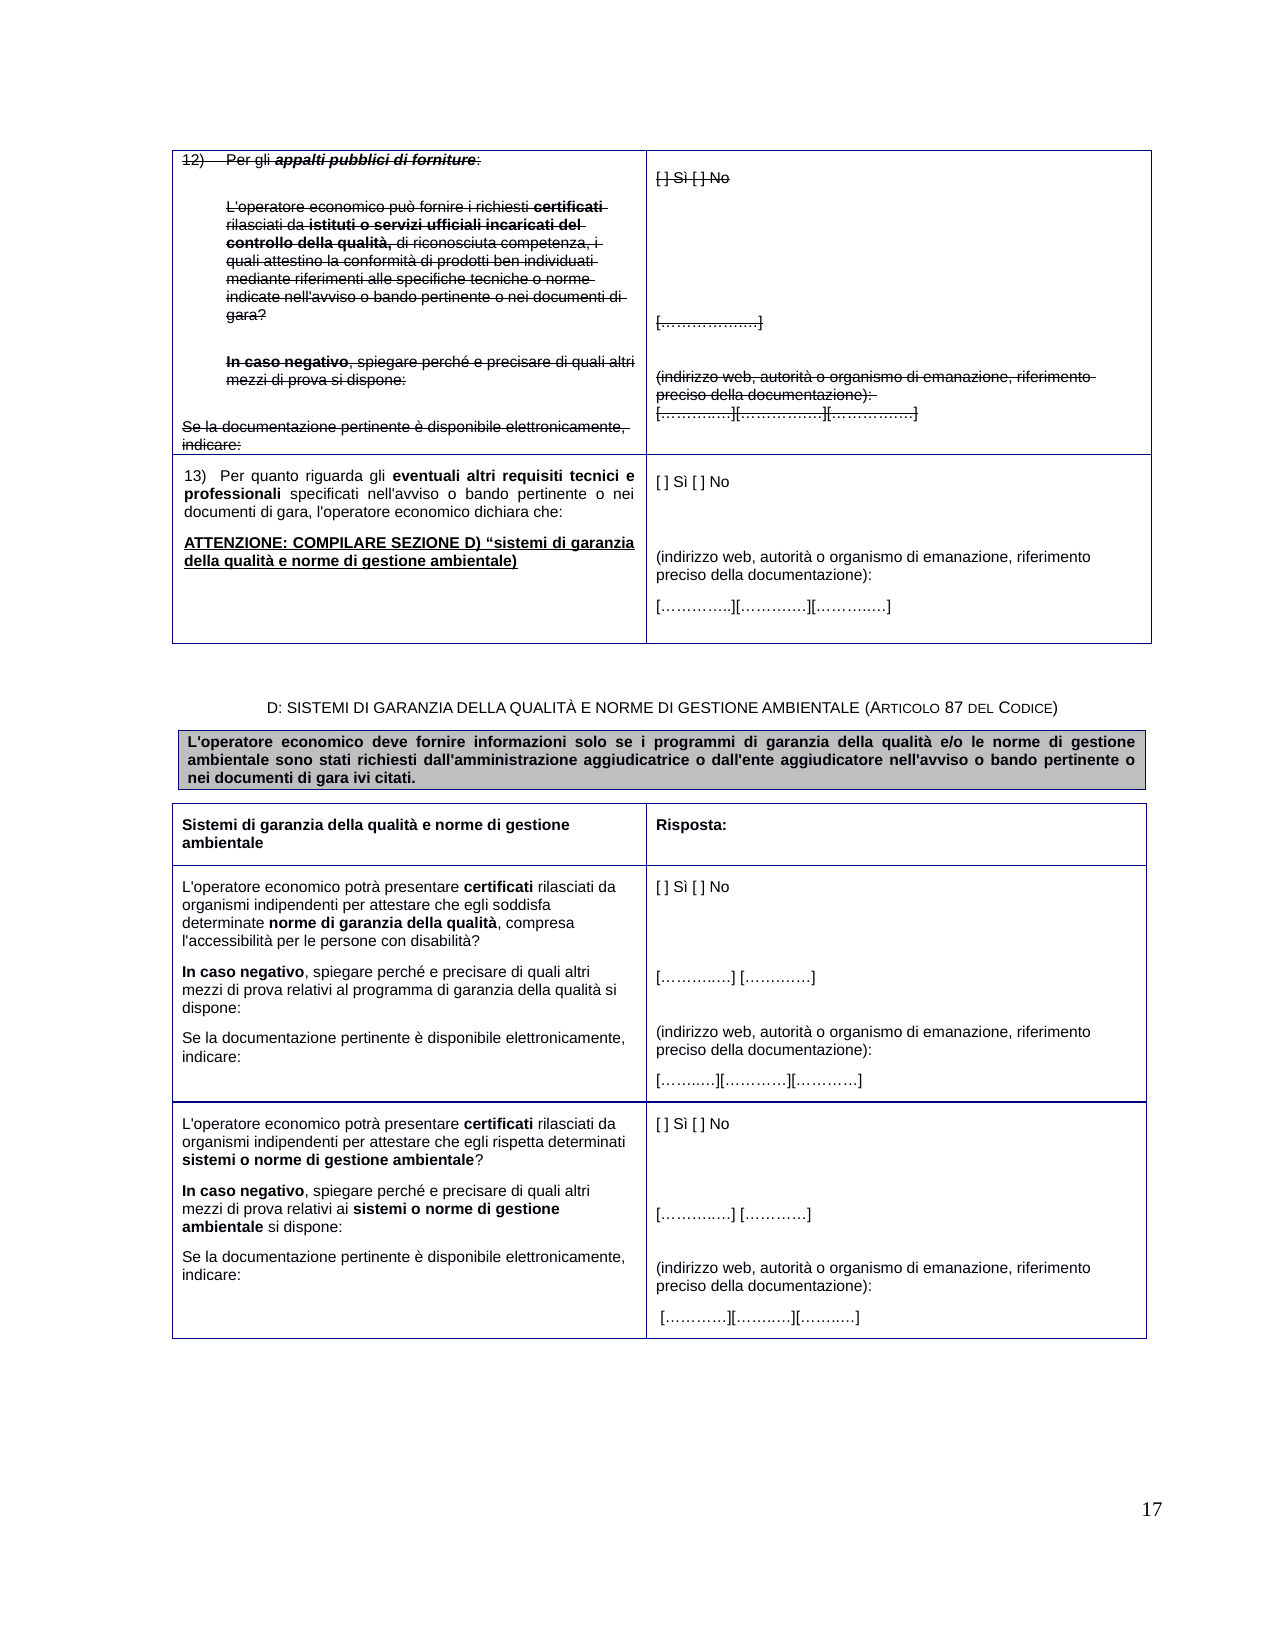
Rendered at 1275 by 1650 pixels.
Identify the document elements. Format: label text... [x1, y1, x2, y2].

table_header Risposta: [647, 804, 1146, 864]
table_cell [ ] Sì [ ] No […………….…] (indirizzo web, autorità o organismo di emanazione, riferimento preciso della documentazione): [………..…][………….…][………….…] [647, 151, 1151, 453]
table_cell L'operatore economico potrà presentare certificati rilasciati da organismi indipendenti per attestare che egli soddisfa determinate norme di garanzia della qualità, compresa l'accessibilità per le persone con disabilità? In caso negativo, spiegare perché e precisare di quali altri mezzi di prova relativi al programma di garanzia della qualità si dispone: Se la documentazione pertinente è disponibile elettronicamente, indicare: [173, 866, 646, 1101]
table_header Sistemi di garanzia della qualità e norme di gestione ambientale [173, 804, 646, 864]
table_cell L'operatore economico potrà presentare certificati rilasciati da organismi indipendenti per attestare che egli rispetta determinati sistemi o norme di gestione ambientale? In caso negativo, spiegare perché e precisare di quali altri mezzi di prova relativi ai sistemi o norme di gestione ambientale si dispone: Se la documentazione pertinente è disponibile elettronicamente, indicare: [173, 1103, 646, 1338]
table_cell 13) Per quanto riguarda gli eventuali altri requisiti tecnici e professionali specificati nell'avviso o bando pertinente o nei documenti di gara, l'operatore economico dichiara che: ATTENZIONE: COMPILARE SEZIONE D) “sistemi di garanzia della qualità e norme di gestione ambientale) [173, 455, 646, 643]
title D: SISTEMI di garanzia della qualità e norme di gestione ambientale (Articolo 87 del Codice) [187, 698, 1137, 717]
text L'operatore economico deve fornire informazioni solo se i programmi di garanzia della qualità e/o le norme di gestione ambientale sono stati richiesti dall'amministrazione aggiudicatrice o dall'ente aggiudicatore nell'avviso o bando pertinente o nei documenti di gara ivi citati. [179, 731, 1145, 789]
table_cell [ ] Sì [ ] No [………..…] […….……] (indirizzo web, autorità o organismo di emanazione, riferimento preciso della documentazione): [……..…][…………][…………] [647, 866, 1146, 1101]
table_cell [ ] Sì [ ] No [………..…] […………] (indirizzo web, autorità o organismo di emanazione, riferimento preciso della documentazione): […………][……..…][……..…] [647, 1103, 1146, 1338]
table_cell 12) Per gli appalti pubblici di forniture: L'operatore economico può fornire i richiesti certificati rilasciati da istituti o servizi ufficiali incaricati del controllo della qualità, di riconosciuta competenza, i quali attestino la conformità di prodotti ben individuati mediante riferimenti alle specifiche tecniche o norme indicate nell'avviso o bando pertinente o nei documenti di gara? In caso negativo, spiegare perché e precisare di quali altri mezzi di prova si dispone: Se la documentazione pertinente è disponibile elettronicamente, indicare: [173, 151, 646, 453]
table_cell [ ] Sì [ ] No (indirizzo web, autorità o organismo di emanazione, riferimento preciso della documentazione): […………..][……….…][………..…] [647, 455, 1151, 643]
